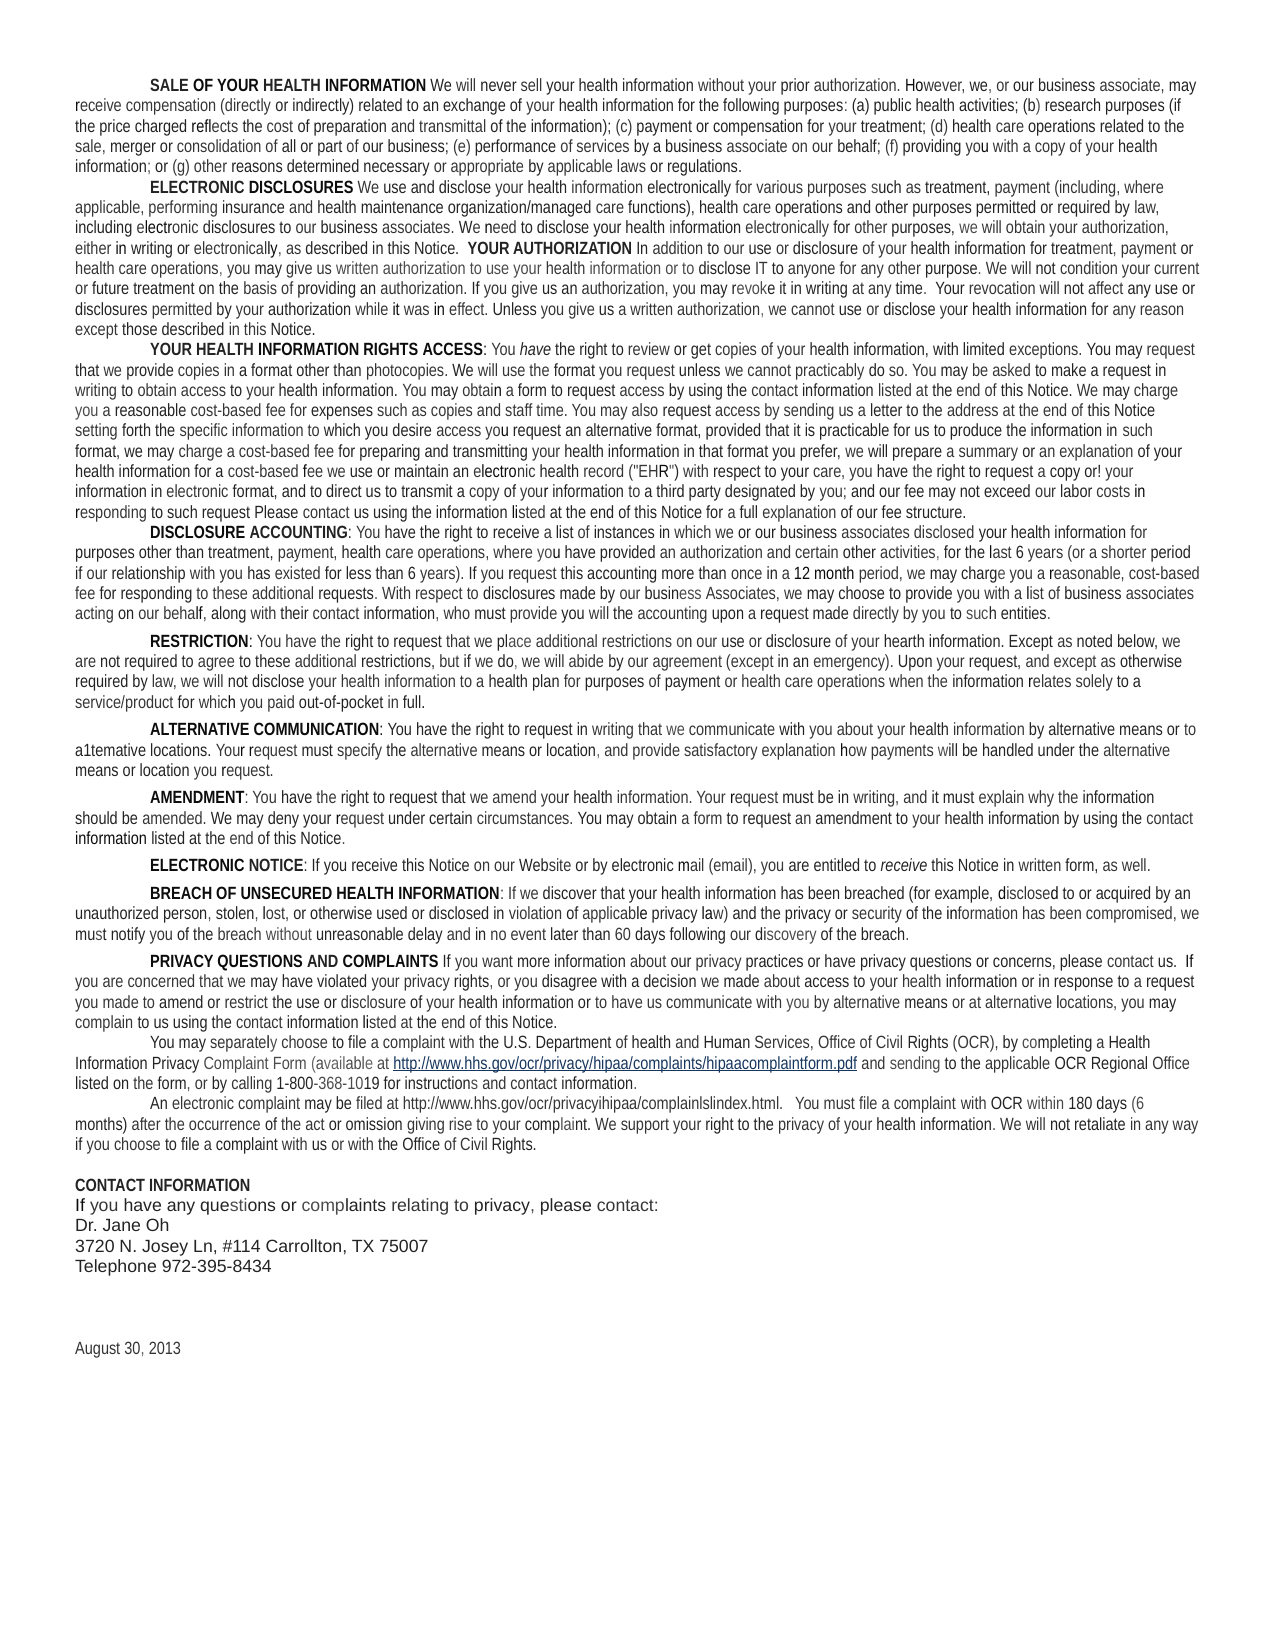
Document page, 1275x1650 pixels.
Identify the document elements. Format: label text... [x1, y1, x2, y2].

text ALTERNATIVE COMMUNICATION: You have the right to request in writing that we communicate with you about your health information by alternative means or to a1temative locations. Your request must specify the alternative means or location, and provide satisfactory explanation how payments will be handled under the alternative means or location you request. [75, 719, 1200, 780]
text RESTRICTION: You have the right to request that we place additional restrictions on our use or disclosure of your hearth information. Except as noted below, we are not required to agree to these additional restrictions, but if we do, we will abide by our agreement (except in an emergency). Upon your request, and except as otherwise required by law, we will not disclose your health information to a health plan for purposes of payment or health care operations when the information relates solely to a service/product for which you paid out-of-pocket in full. [75, 631, 1200, 712]
text 3720 N. Josey Ln, #114 Carrollton, TX 75007 [75, 1236, 1200, 1256]
text ELECTRONIC NOTICE: If you receive this Notice on our Website or by electronic mail (email), you are entitled to receive this Notice in written form, as well. [75, 855, 1200, 876]
text ELECTRONIC DISCLOSURES We use and disclose your health information electronically for various purposes such as treatment, payment (including, where applicable, performing insurance and health maintenance organization/managed care functions), health care operations and other purposes permitted or required by law, including electronic disclosures to our business associates. We need to disclose your health information electronically for other purposes, we will obtain your authorization, either in writing or electronically, as described in this Notice. YOUR AUTHORIZATION In addition to our use or disclosure of your health information for treatment, payment or health care operations, you may give us written authorization to use your health information or to disclose IT to anyone for any other purpose. We will not condition your current or future treatment on the basis of providing an authorization. If you give us an authorization, you may revoke it in writing at any time. Your revocation will not affect any use or disclosures permitted by your authorization while it was in effect. Unless you give us a written authorization, we cannot use or disclose your health information for any reason except those described in this Notice. [75, 177, 1200, 339]
text August 30, 2013 [75, 1337, 1200, 1358]
text You may separately choose to file a complaint with the U.S. Department of health and Human Services, Office of Civil Rights (OCR), by completing a Health Information Privacy Complaint Form (available at http://www.hhs.gov/ocr/privacy/hipaa/complaints/hipaacomplaintform.pdf and sending to the applicable OCR Regional Office listed on the form, or by calling 1-800-368-1019 for instructions and contact information. [75, 1032, 1200, 1093]
text Contact information [75, 1174, 1200, 1195]
text DISCLOSURE ACCOUNTING: You have the right to receive a list of instances in which we or our business associates disclosed your health information for purposes other than treatment, payment, health care operations, where you have provided an authorization and certain other activities, for the last 6 years (or a shorter period if our relationship with you has existed for less than 6 years). If you request this accounting more than once in a 12 month period, we may charge you a reasonable, cost-based fee for responding to these additional requests. With respect to disclosures made by our business Associates, we may choose to provide you with a list of business associates acting on our behalf, along with their contact information, who must provide you will the accounting upon a request made directly by you to such entities. [75, 522, 1200, 623]
text BREACH OF UNSECURED HEALTH INFORMATION: If we discover that your health information has been breached (for example, disclosed to or acquired by an unauthorized person, stolen, lost, or otherwise used or disclosed in violation of applicable privacy law) and the privacy or security of the information has been compromised, we must notify you of the breach without unreasonable delay and in no event later than 60 days following our discovery of the breach. [75, 883, 1200, 944]
text An electronic complaint may be filed at http://www.hhs.gov/ocr/privacyihipaa/complainlslindex.html. You must file a complaint with OCR within 180 days (6 months) after the occurrence of the act or omission giving rise to your complaint. We support your right to the privacy of your health information. We will not retaliate in any way if you choose to file a complaint with us or with the Office of Civil Rights. [75, 1093, 1200, 1154]
text AMENDMENT: You have the right to request that we amend your health information. Your request must be in writing, and it must explain why the information should be amended. We may deny your request under certain circumstances. You may obtain a form to request an amendment to your health information by using the contact information listed at the end of this Notice. [75, 787, 1200, 848]
text YOUR HEALTH INFORMATION RIGHTS ACCESS: You have the right to review or get copies of your health information, with limited exceptions. You may request that we provide copies in a format other than photocopies. We will use the format you request unless we cannot practicably do so. You may be asked to make a request in writing to obtain access to your health information. You may obtain a form to request access by using the contact information listed at the end of this Notice. We may charge you a reasonable cost-based fee for expenses such as copies and staff time. You may also request access by sending us a letter to the address at the end of this Notice setting forth the specific information to which you desire access you request an alternative format, provided that it is practicable for us to produce the information in such format, we may charge a cost-based fee for preparing and transmitting your health information in that format you prefer, we will prepare a summary or an explanation of your health information for a cost-based fee we use or maintain an electronic health record ("EHR") with respect to your care, you have the right to request a copy or! your information in electronic format, and to direct us to transmit a copy of your information to a third party designated by you; and our fee may not exceed our labor costs in responding to such request Please contact us using the information listed at the end of this Notice for a full explanation of our fee structure. [75, 339, 1200, 522]
text Dr. Jane Oh [75, 1215, 1200, 1236]
text SALE OF YOUR HEALTH INFORMATION We will never sell your health information without your prior authorization. However, we, or our business associate, may receive compensation (directly or indirectly) related to an exchange of your health information for the following purposes: (a) public health activities; (b) research purposes (if the price charged reflects the cost of preparation and transmittal of the information); (c) payment or compensation for your treatment; (d) health care operations related to the sale, merger or consolidation of all or part of our business; (e) performance of services by a business associate on our behalf; (f) providing you with a copy of your health information; or (g) other reasons determined necessary or appropriate by applicable laws or regulations. [75, 75, 1200, 177]
text If you have any questions or complaints relating to privacy, please contact: [75, 1195, 1200, 1215]
text Telephone 972-395-8434 [75, 1256, 1200, 1276]
text PRIVACY QUESTIONS AND COMPLAINTS If you want more information about our privacy practices or have privacy questions or concerns, please contact us. If you are concerned that we may have violated your privacy rights, or you disagree with a decision we made about access to your health information or in response to a request you made to amend or restrict the use or disclosure of your health information or to have us communicate with you by alternative means or at alternative locations, you may complain to us using the contact information listed at the end of this Notice. [75, 951, 1200, 1032]
